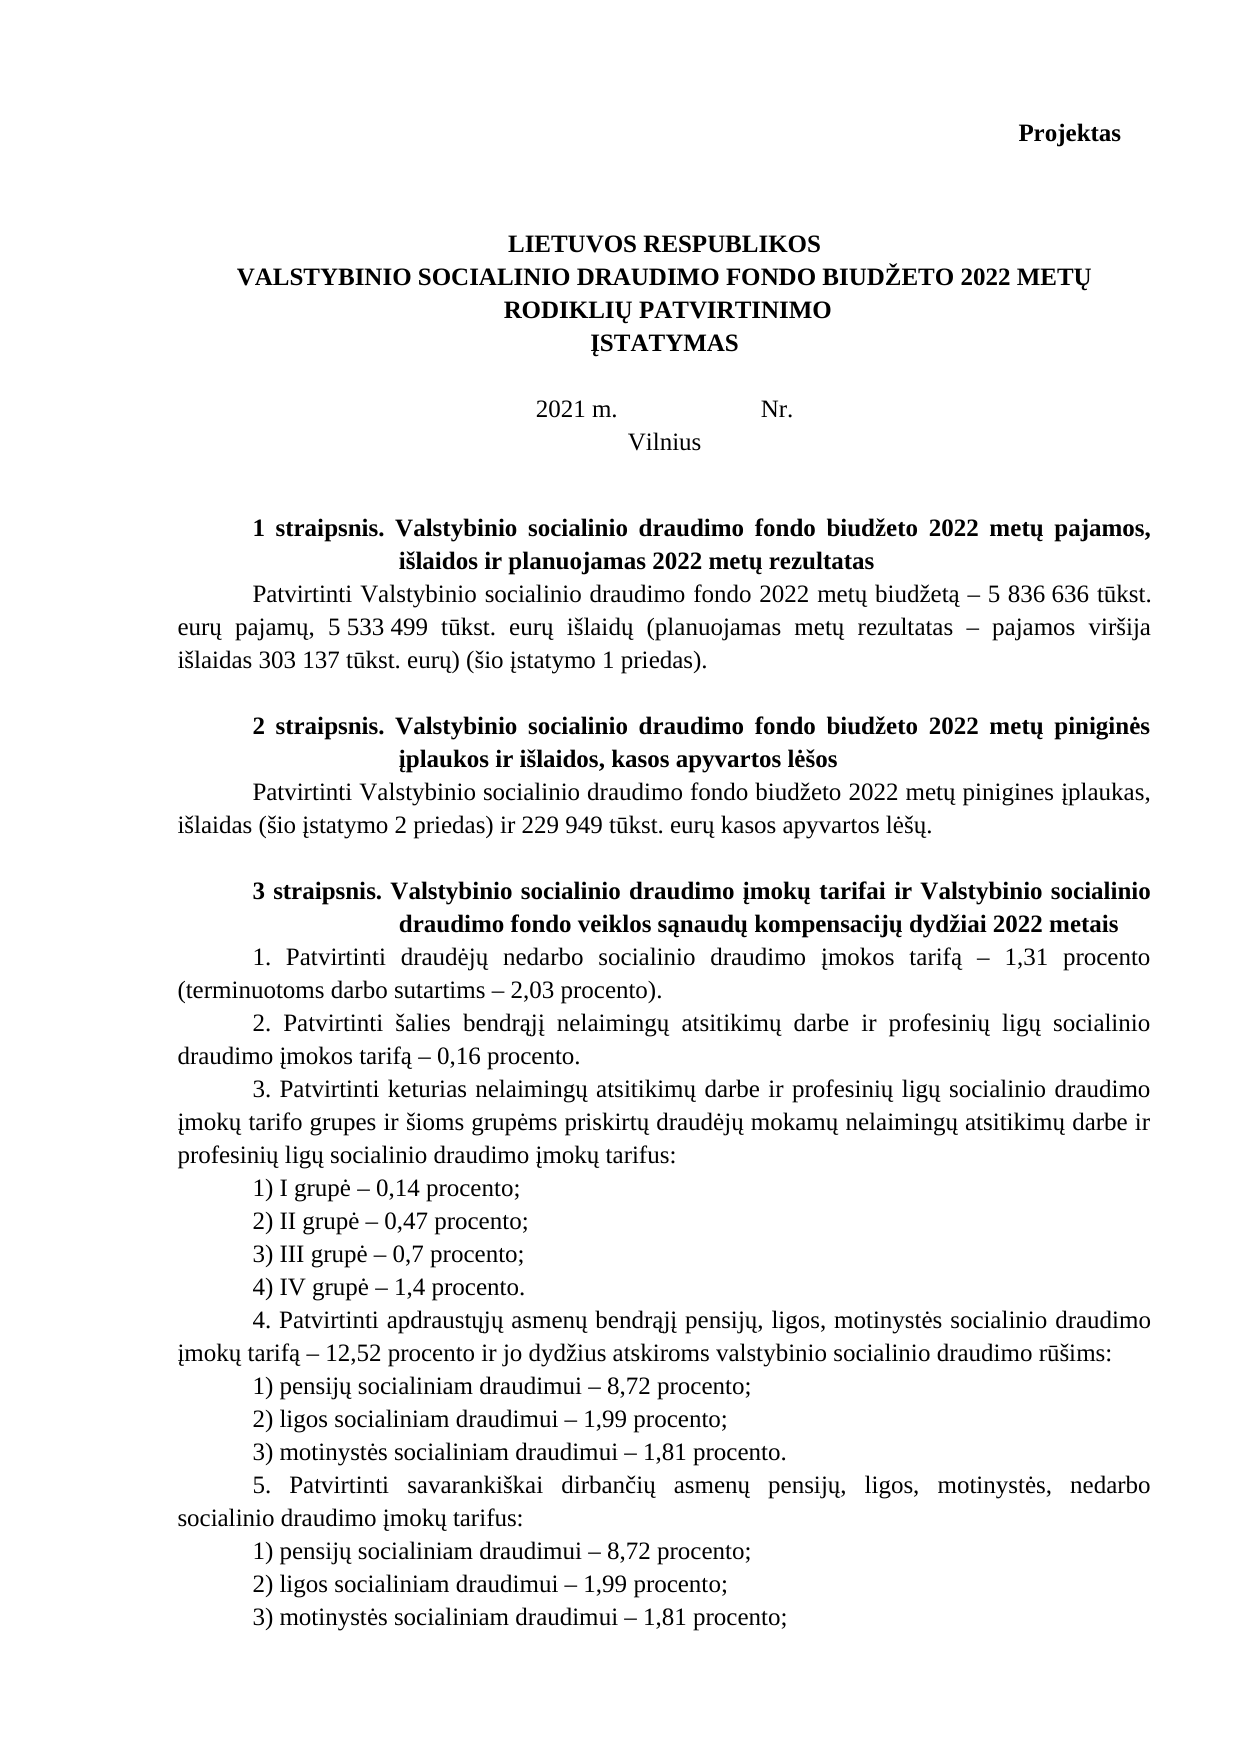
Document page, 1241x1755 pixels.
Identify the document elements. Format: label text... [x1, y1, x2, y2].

text 3) motinystės socialiniam draudimui – 1,81 procento. [177, 1437, 1152, 1466]
text 2 straipsnis. Valstybinio socialinio draudimo fondo biudžeto 2022 metų piniginės įplaukos ir išlaidos, kasos apyvartos lėšos [252, 711, 1152, 773]
text Lietuvos Respublikos [177, 229, 1152, 258]
text 3) motinystės socialiniam draudimui – 1,81 procento; [177, 1602, 1152, 1631]
text 1) I grupė – 0,14 procento; [177, 1173, 1152, 1202]
text Patvirtinti Valstybinio socialinio draudimo fondo 2022 metų biudžetą – 5 836 636 tūkst. eurų pajamų, 5 533 499 tūkst. eurų išlaidų (planuojamas metų rezultatas – pajamos viršija išlaidas 303 137 tūkst. eurų) (šio įstatymo 1 priedas). [177, 579, 1152, 673]
table_header [177, 118, 989, 180]
text rodiklių patvirtinimo [177, 295, 1152, 324]
text 2. Patvirtinti šalies bendrąjį nelaimingų atsitikimų darbe ir profesinių ligų socialinio draudimo įmokos tarifą – 0,16 procento. [177, 1008, 1152, 1070]
text 5. Patvirtinti savarankiškai dirbančių asmenų pensijų, ligos, motinystės, nedarbo socialinio draudimo įmokų tarifus: [177, 1470, 1152, 1532]
text 4. Patvirtinti apdraustųjų asmenų bendrąjį pensijų, ligos, motinystės socialinio draudimo įmokų tarifą – 12,52 procento ir jo dydžius atskiroms valstybinio socialinio draudimo rūšims: [177, 1305, 1152, 1367]
text 1) pensijų socialiniam draudimui – 8,72 procento; [177, 1371, 1152, 1400]
text 2) II grupė – 0,47 procento; [177, 1206, 1152, 1235]
text 2) ligos socialiniam draudimui – 1,99 procento; [177, 1569, 1152, 1598]
text ĮSTATYMAS [177, 328, 1152, 357]
text Patvirtinti Valstybinio socialinio draudimo fondo biudžeto 2022 metų pinigines įplaukas, išlaidas (šio įstatymo 2 priedas) ir 229 949 tūkst. eurų kasos apyvartos lėšų. [177, 777, 1152, 839]
text 3) III grupė – 0,7 procento; [177, 1239, 1152, 1268]
table_header Projektas [989, 118, 1151, 180]
text 2021 m. Nr. [177, 394, 1152, 423]
text 3 straipsnis. Valstybinio socialinio draudimo įmokų tarifai ir Valstybinio socialinio draudimo fondo veiklos sąnaudų kompensacijų dydžiai 2022 metais [252, 876, 1152, 938]
text Valstybinio socialinio draudimo fondo biudžeto 2022 metų [177, 262, 1152, 291]
text 3. Patvirtinti keturias nelaimingų atsitikimų darbe ir profesinių ligų socialinio draudimo įmokų tarifo grupes ir šioms grupėms priskirtų draudėjų mokamų nelaimingų atsitikimų darbe ir profesinių ligų socialinio draudimo įmokų tarifus: [177, 1074, 1152, 1169]
text 2) ligos socialiniam draudimui – 1,99 procento; [177, 1404, 1152, 1433]
text 4) IV grupė – 1,4 procento. [177, 1272, 1152, 1301]
text 1) pensijų socialiniam draudimui – 8,72 procento; [177, 1536, 1152, 1565]
text Vilnius [177, 427, 1152, 456]
text 1. Patvirtinti draudėjų nedarbo socialinio draudimo įmokos tarifą – 1,31 procento (terminuotoms darbo sutartims – 2,03 procento). [177, 942, 1152, 1004]
text 1 straipsnis. Valstybinio socialinio draudimo fondo biudžeto 2022 metų pajamos, išlaidos ir planuojamas 2022 metų rezultatas [252, 513, 1152, 574]
